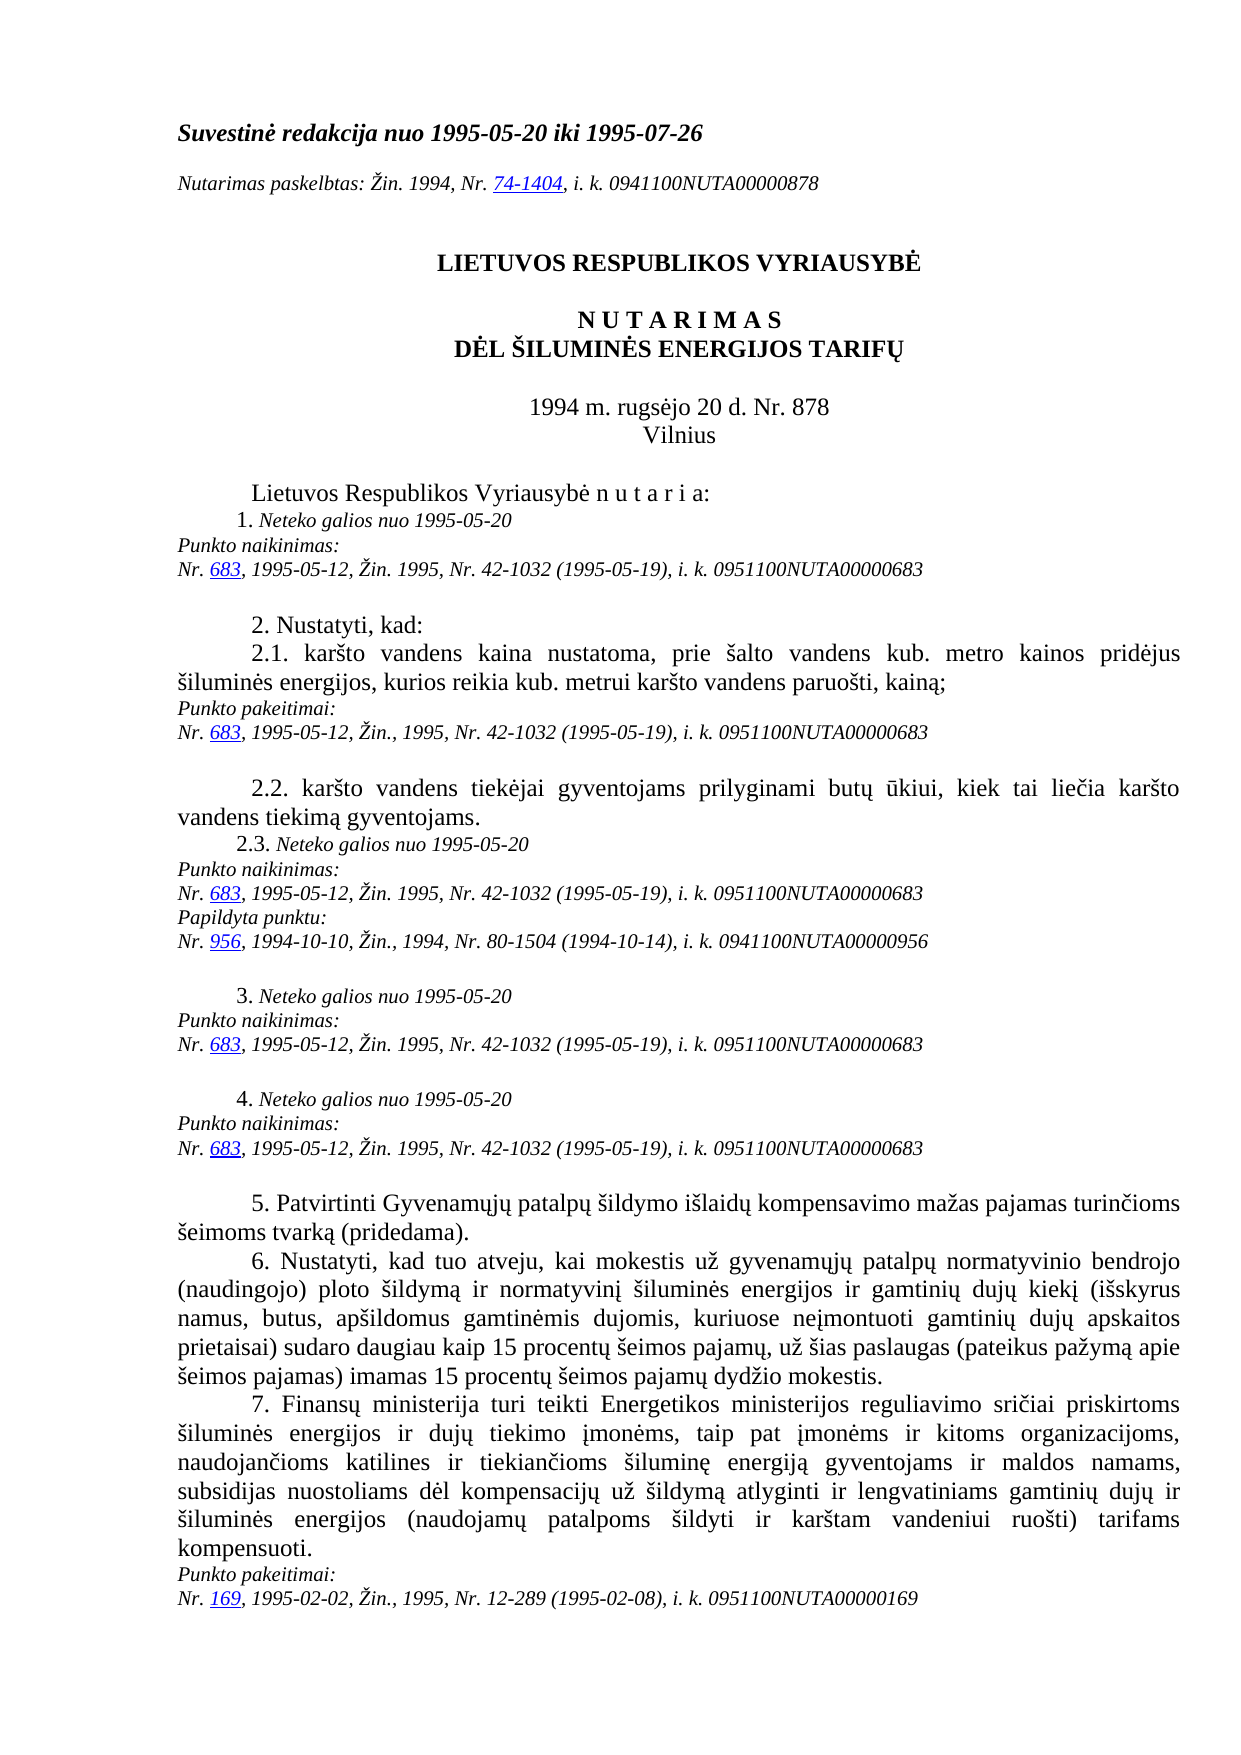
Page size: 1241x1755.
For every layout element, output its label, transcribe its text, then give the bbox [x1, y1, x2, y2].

text Nr. 683, 1995-05-12, Žin. 1995, Nr. 42-1032 (1995-05-19), i. k. 0951100NUTA00000683 [177, 1135, 1181, 1159]
text Punkto naikinimas: [177, 1008, 1181, 1032]
text 2. Nustatyti, kad: [177, 610, 1181, 638]
text 1994 m. rugsėjo 20 d. Nr. 878 [177, 392, 1181, 420]
text Suvestinė redakcija nuo 1995-05-20 iki 1995-07-26 [177, 118, 1181, 147]
text Nr. 956, 1994-10-10, Žin., 1994, Nr. 80-1504 (1994-10-14), i. k. 0941100NUTA00000956 [177, 929, 1181, 953]
text 5. Patvirtinti Gyvenamųjų patalpų šildymo išlaidų kompensavimo mažas pajamas turinčioms šeimoms tvarką (pridedama). [177, 1188, 1181, 1246]
text Punkto naikinimas: [177, 857, 1181, 881]
text 2.3. Neteko galios nuo 1995-05-20 [177, 830, 1181, 857]
text Nr. 169, 1995-02-02, Žin., 1995, Nr. 12-289 (1995-02-08), i. k. 0951100NUTA00000169 [177, 1586, 1181, 1610]
text Vilnius [177, 420, 1181, 449]
text DĖL ŠILUMINĖS ENERGIJOS TARIFŲ [177, 334, 1181, 363]
text Punkto naikinimas: [177, 1111, 1181, 1135]
text LIETUVOS RESPUBLIKOS VYRIAUSYBĖ [177, 248, 1181, 277]
text Punkto pakeitimai: [177, 696, 1181, 720]
text 6. Nustatyti, kad tuo atveju, kai mokestis už gyvenamųjų patalpų normatyvinio bendrojo (naudingojo) ploto šildymą ir normatyvinį šiluminės energijos ir gamtinių dujų kiekį (išskyrus namus, butus, apšildomus gamtinėmis dujomis, kuriuose neįmontuoti gamtinių dujų apskaitos prietaisai) sudaro daugiau kaip 15 procentų šeimos pajamų, už šias paslaugas (pateikus pažymą apie šeimos pajamas) imamas 15 procentų šeimos pajamų dydžio mokestis. [177, 1246, 1181, 1389]
text 3. Neteko galios nuo 1995-05-20 [177, 982, 1181, 1008]
text N U T A R I M A S [177, 305, 1181, 334]
text Papildyta punktu: [177, 905, 1181, 929]
text 2.2. karšto vandens tiekėjai gyventojams prilyginami butų ūkiui, kiek tai liečia karšto vandens tiekimą gyventojams. [177, 773, 1181, 830]
text Punkto pakeitimai: [177, 1562, 1181, 1586]
text Nr. 683, 1995-05-12, Žin., 1995, Nr. 42-1032 (1995-05-19), i. k. 0951100NUTA00000683 [177, 720, 1181, 744]
text Punkto naikinimas: [177, 533, 1181, 557]
text Nr. 683, 1995-05-12, Žin. 1995, Nr. 42-1032 (1995-05-19), i. k. 0951100NUTA00000683 [177, 557, 1181, 581]
text Nr. 683, 1995-05-12, Žin. 1995, Nr. 42-1032 (1995-05-19), i. k. 0951100NUTA00000683 [177, 881, 1181, 905]
text 7. Finansų ministerija turi teikti Energetikos ministerijos reguliavimo sričiai priskirtoms šiluminės energijos ir dujų tiekimo įmonėms, taip pat įmonėms ir kitoms organizacijoms, naudojančioms katilines ir tiekiančioms šiluminę energiją gyventojams ir maldos namams, subsidijas nuostoliams dėl kompensacijų už šildymą atlyginti ir lengvatiniams gamtinių dujų ir šiluminės energijos (naudojamų patalpoms šildyti ir karštam vandeniui ruošti) tarifams kompensuoti. [177, 1389, 1181, 1562]
text Nr. 683, 1995-05-12, Žin. 1995, Nr. 42-1032 (1995-05-19), i. k. 0951100NUTA00000683 [177, 1032, 1181, 1056]
text Nutarimas paskelbtas: Žin. 1994, Nr. 74-1404, i. k. 0941100NUTA00000878 [177, 171, 1181, 195]
text 4. Neteko galios nuo 1995-05-20 [177, 1085, 1181, 1111]
text Lietuvos Respublikos Vyriausybė nutaria: [177, 478, 1181, 507]
text 1. Neteko galios nuo 1995-05-20 [177, 507, 1181, 533]
text 2.1. karšto vandens kaina nustatoma, prie šalto vandens kub. metro kainos pridėjus šiluminės energijos, kurios reikia kub. metrui karšto vandens paruošti, kainą; [177, 638, 1181, 696]
